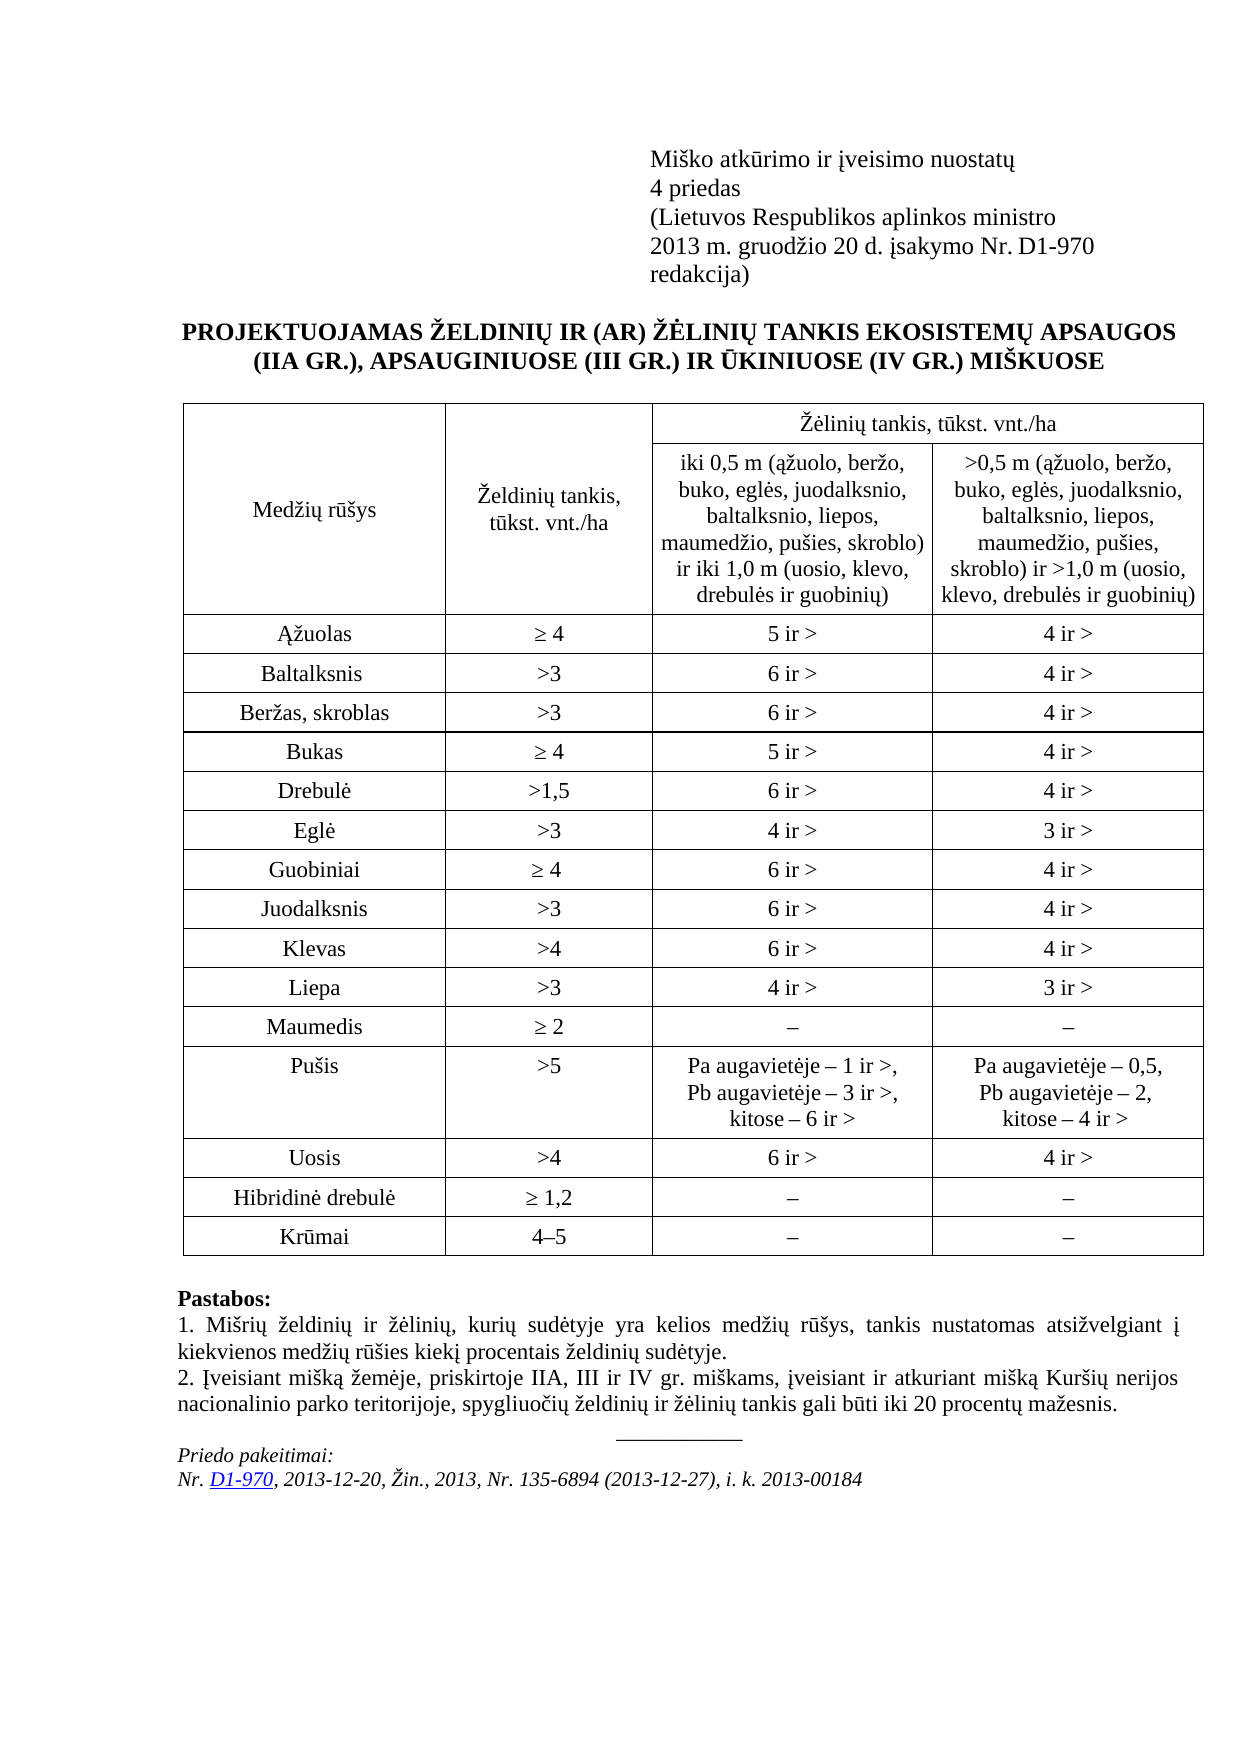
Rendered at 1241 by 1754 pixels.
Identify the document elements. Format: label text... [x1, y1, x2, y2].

table_cell Pa augavietėje – 1 ir >, Pb augavietėje – 3 ir >, kitose – 6 ir > [653, 1047, 932, 1137]
table_cell 6 ir > [653, 929, 932, 967]
table_cell ≥ 1,2 [446, 1178, 652, 1216]
table_cell >3 [446, 890, 652, 928]
table_cell Pa augavietėje – 0,5, Pb augavietėje – 2, kitose – 4 ir > [933, 1047, 1203, 1137]
table_cell Krūmai [184, 1217, 445, 1255]
table_cell Pušis [184, 1047, 445, 1137]
table_cell Hibridinė drebulė [184, 1178, 445, 1216]
table_cell Maumedis [184, 1007, 445, 1046]
text 4 priedas [177, 173, 1181, 202]
text Pastabos: [177, 1285, 1181, 1311]
text Nr. D1-970, 2013-12-20, Žin., 2013, Nr. 135-6894 (2013-12-27), i. k. 2013-00184 [177, 1467, 1181, 1491]
table_cell >1,5 [446, 772, 652, 810]
table_header Medžių rūšys [184, 404, 445, 613]
text redakcija) [177, 259, 1181, 288]
table_cell 6 ir > [653, 890, 932, 928]
table_cell 3 ir > [933, 811, 1203, 849]
table_cell 4 ir > [653, 968, 932, 1006]
table_cell iki 0,5 m (ąžuolo, beržo, buko, eglės, juodalksnio, baltalksnio, liepos, maumedžio, pušies, skroblo) ir iki 1,0 m (uosio, klevo, drebulės ir guobinių) [653, 444, 932, 613]
table_cell >4 [446, 1139, 652, 1177]
text ___________ [177, 1417, 1181, 1443]
table_cell 4 ir > [933, 772, 1203, 810]
table_cell ≥ 4 [446, 850, 652, 888]
table_cell 4–5 [446, 1217, 652, 1255]
table_cell 4 ir > [933, 733, 1203, 771]
table_cell – [933, 1178, 1203, 1216]
table_cell – [653, 1007, 932, 1046]
text 2013 m. gruodžio 20 d. įsakymo Nr. D1-970 [177, 231, 1181, 259]
table_cell 5 ir > [653, 615, 932, 653]
table_cell 4 ir > [933, 850, 1203, 888]
table_cell Uosis [184, 1139, 445, 1177]
table_cell Eglė [184, 811, 445, 849]
table_cell Ąžuolas [184, 615, 445, 653]
table_cell 6 ir > [653, 850, 932, 888]
table_cell 4 ir > [933, 890, 1203, 928]
table_cell >3 [446, 968, 652, 1006]
table_cell 4 ir > [933, 615, 1203, 653]
table_cell 6 ir > [653, 1139, 932, 1177]
text PROJEKTUOJAMAS ŽELDINIŲ IR (AR) ŽĖLINIŲ TANKIS ekosistemų apsaugos (IIA gr.), apsauginiuose (III gr.) ir ūkiniuose (IV gr.) miškuose [177, 317, 1181, 374]
table_cell 4 ir > [933, 929, 1203, 967]
text 2. Įveisiant mišką žemėje, priskirtoje IIA, III ir IV gr. miškams, įveisiant ir atkuriant mišką Kuršių nerijos nacionalinio parko teritorijoje, spygliuočių želdinių ir žėlinių tankis gali būti iki 20 procentų mažesnis. [177, 1364, 1181, 1417]
table_cell 6 ir > [653, 772, 932, 810]
table_cell Drebulė [184, 772, 445, 810]
text 1. Mišrių želdinių ir žėlinių, kurių sudėtyje yra kelios medžių rūšys, tankis nustatomas atsižvelgiant į kiekvienos medžių rūšies kiekį procentais želdinių sudėtyje. [177, 1311, 1181, 1364]
table_cell ≥ 4 [446, 615, 652, 653]
table_cell >3 [446, 811, 652, 849]
table_cell 4 ir > [933, 1139, 1203, 1177]
table_cell Beržas, skroblas [184, 693, 445, 731]
table_cell – [933, 1007, 1203, 1046]
table_cell – [933, 1217, 1203, 1255]
table_cell 6 ir > [653, 654, 932, 692]
table_cell Guobiniai [184, 850, 445, 888]
text (Lietuvos Respublikos aplinkos ministro [177, 202, 1181, 231]
table_cell >0,5 m (ąžuolo, beržo, buko, eglės, juodalksnio, baltalksnio, liepos, maumedžio, pušies, skroblo) ir >1,0 m (uosio, klevo, drebulės ir guobinių) [933, 444, 1203, 613]
table_cell Bukas [184, 733, 445, 771]
table_cell >3 [446, 654, 652, 692]
table_cell ≥ 2 [446, 1007, 652, 1046]
table_cell 4 ir > [933, 654, 1203, 692]
table_cell ≥ 4 [446, 733, 652, 771]
table_cell 3 ir > [933, 968, 1203, 1006]
table_cell 4 ir > [653, 811, 932, 849]
table_cell – [653, 1217, 932, 1255]
table_header Želdinių tankis, tūkst. vnt./ha [446, 404, 652, 613]
table_cell Baltalksnis [184, 654, 445, 692]
table_cell Klevas [184, 929, 445, 967]
text Priedo pakeitimai: [177, 1443, 1181, 1467]
table_cell – [653, 1178, 932, 1216]
table_cell 6 ir > [653, 693, 932, 731]
table_cell >4 [446, 929, 652, 967]
text Miško atkūrimo ir įveisimo nuostatų [177, 144, 1181, 173]
table_cell >3 [446, 693, 652, 731]
table_cell 4 ir > [933, 693, 1203, 731]
table_cell >5 [446, 1047, 652, 1137]
table_header Žėlinių tankis, tūkst. vnt./ha [653, 404, 1203, 442]
table_cell Liepa [184, 968, 445, 1006]
table_cell 5 ir > [653, 733, 932, 771]
table_cell Juodalksnis [184, 890, 445, 928]
